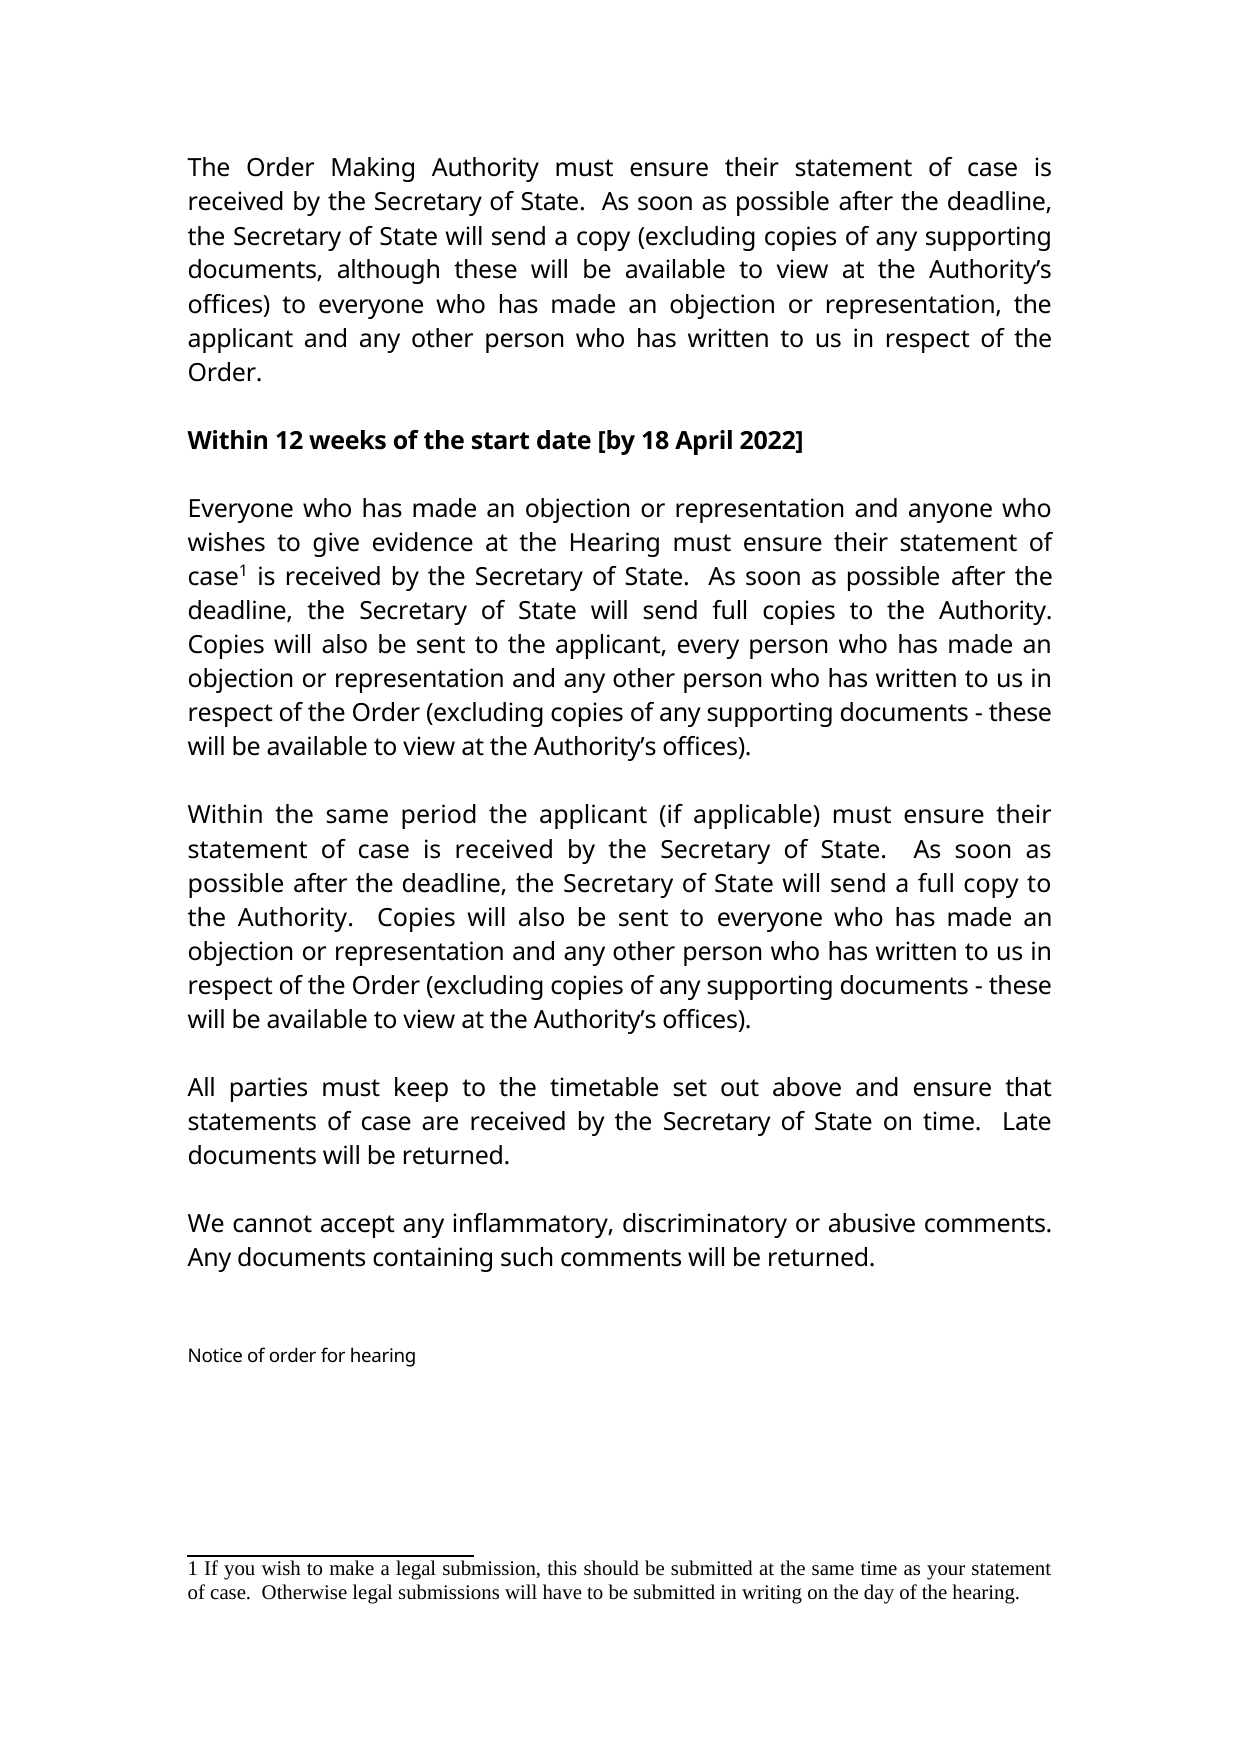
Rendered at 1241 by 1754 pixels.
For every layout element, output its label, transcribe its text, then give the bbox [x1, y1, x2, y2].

text The Order Making Authority must ensure their statement of case is received by the Secretary of State. As soon as possible after the deadline, the Secretary of State will send a copy (excluding copies of any supporting documents, although these will be available to view at the Authority’s offices) to everyone who has made an objection or representation, the applicant and any other person who has written to us in respect of the Order. [187, 150, 1053, 388]
text Within 12 weeks of the start date [by 18 April 2022] [187, 422, 1053, 457]
text Everyone who has made an objection or representation and anyone who wishes to give evidence at the Hearing must ensure their statement of case is received by the Secretary of State. As soon as possible after the deadline, the Secretary of State will send full copies to the Authority. Copies will also be sent to the applicant, every person who has made an objection or representation and any other person who has written to us in respect of the Order (excluding copies of any supporting documents - these will be available to view at the Authority’s offices). [187, 491, 1053, 763]
text All parties must keep to the timetable set out above and ensure that statements of case are received by the Secretary of State on time. Late documents will be returned. [187, 1070, 1053, 1172]
text Within the same period the applicant (if applicable) must ensure their statement of case is received by the Secretary of State. As soon as possible after the deadline, the Secretary of State will send a full copy to the Authority. Copies will also be sent to everyone who has made an objection or representation and any other person who has written to us in respect of the Order (excluding copies of any supporting documents - these will be available to view at the Authority’s offices). [187, 797, 1053, 1036]
text We cannot accept any inflammatory, discriminatory or abusive comments. Any documents containing such comments will be returned. [187, 1206, 1053, 1274]
text If you wish to make a legal submission, this should be submitted at the same time as your statement of case. Otherwise legal submissions will have to be submitted in writing on the day of the hearing. [187, 1556, 1053, 1604]
text Notice of order for hearing [187, 1342, 1053, 1368]
